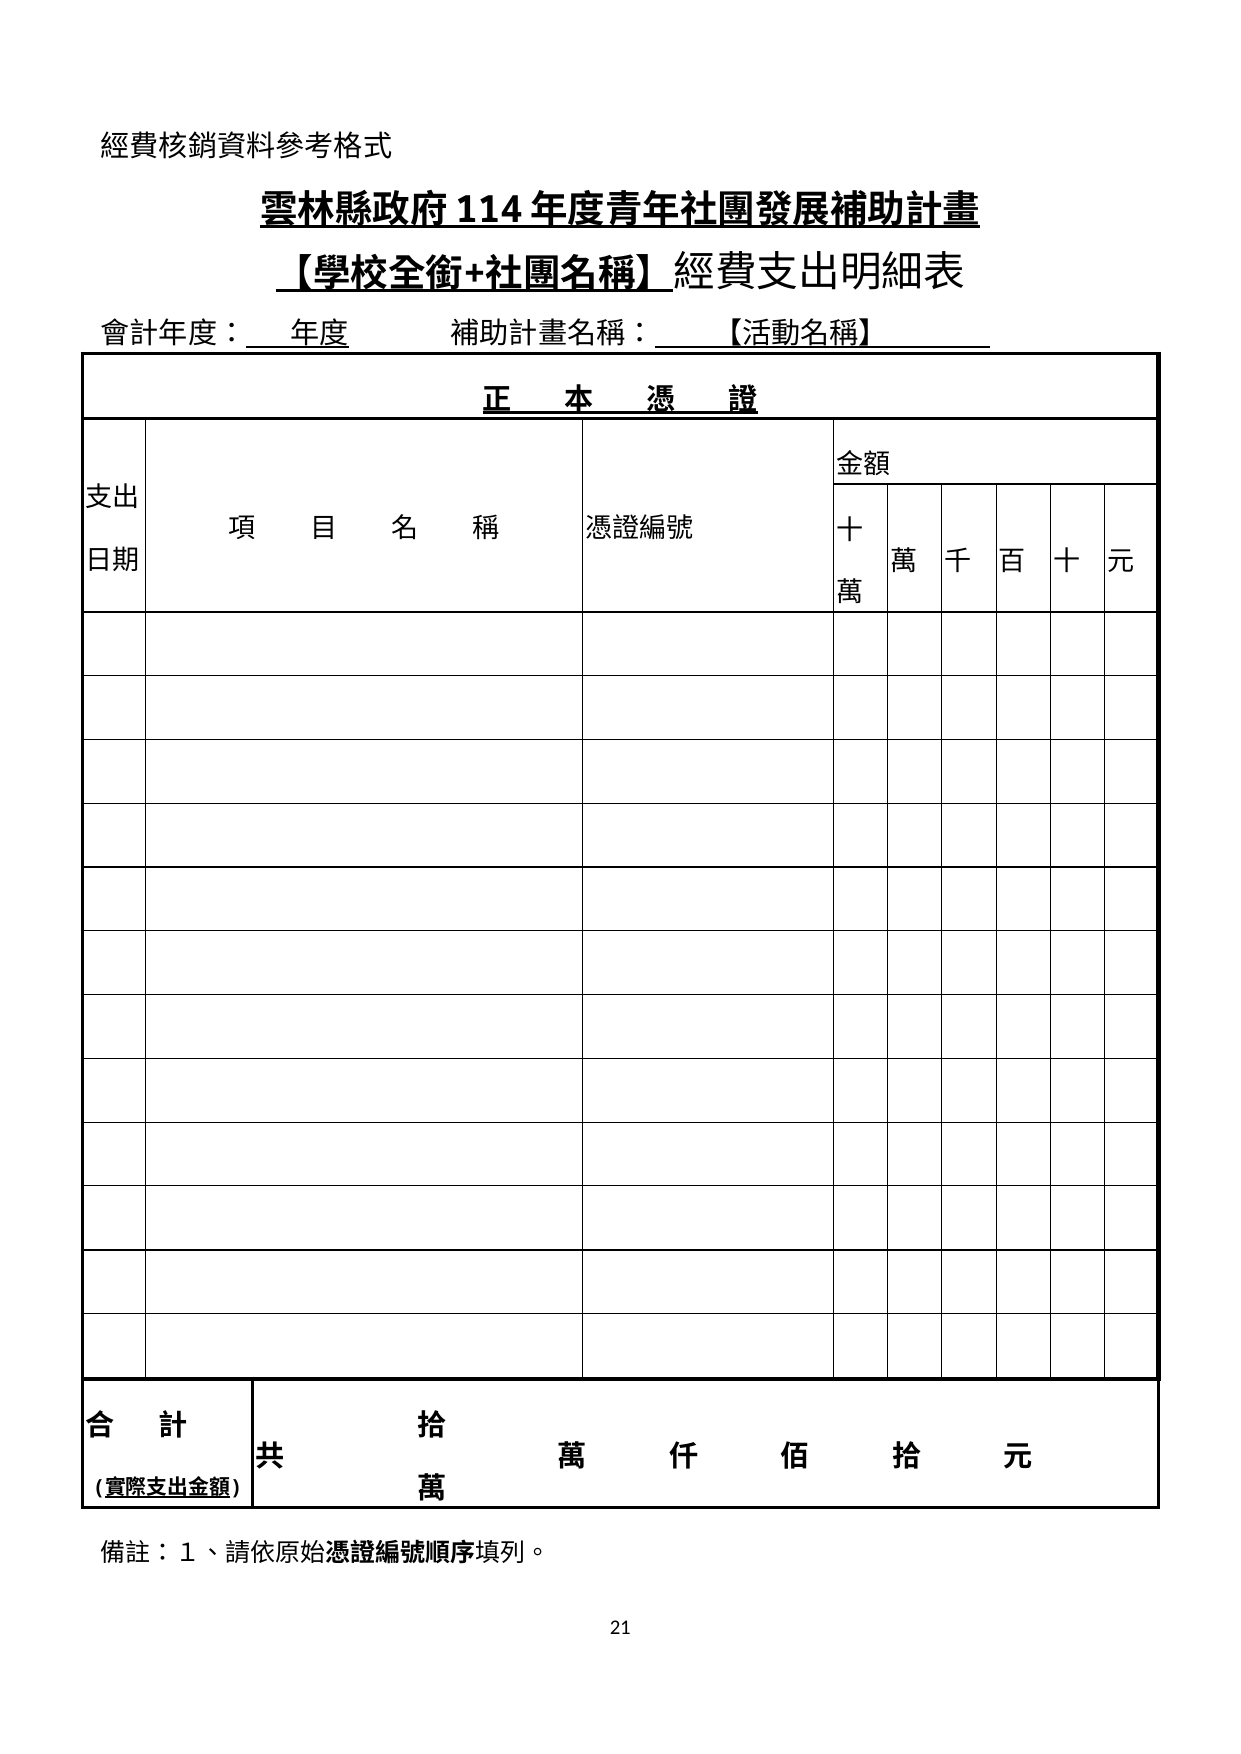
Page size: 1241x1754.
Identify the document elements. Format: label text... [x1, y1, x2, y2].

table_cell [583, 1059, 833, 1121]
table_cell [1105, 1059, 1156, 1121]
table_cell [1105, 868, 1156, 930]
table_cell [1105, 995, 1156, 1058]
table_cell [997, 1059, 1050, 1121]
table_cell 憑證編號 [583, 420, 833, 611]
table_cell [942, 1059, 996, 1121]
table_cell [888, 804, 941, 866]
table_cell [1051, 1059, 1104, 1121]
table_cell [1036, 1381, 1157, 1506]
table_cell [997, 676, 1050, 738]
table_cell [888, 613, 941, 675]
table_cell [583, 1123, 833, 1185]
table_cell [942, 868, 996, 930]
table_cell [942, 613, 996, 675]
table_cell 拾 萬 [364, 1381, 449, 1506]
table_cell [583, 931, 833, 994]
table_cell [1105, 931, 1156, 994]
table_cell [834, 1059, 887, 1121]
table_cell 佰 [701, 1381, 812, 1506]
table_cell [834, 804, 887, 866]
table_cell [146, 613, 582, 675]
table_cell [888, 931, 941, 994]
table_cell [997, 1314, 1050, 1377]
table_cell [888, 1123, 941, 1185]
table_cell [1051, 1123, 1104, 1185]
table_cell [1105, 613, 1156, 675]
table_cell [997, 1123, 1050, 1185]
table_cell [146, 868, 582, 930]
text 備註：１、請依原始憑證編號順序填列。 [100, 1509, 1140, 1572]
text 經費核銷資料參考格式 [100, 102, 1140, 164]
table_cell [84, 1123, 145, 1185]
table_cell [84, 1251, 145, 1313]
table_cell [942, 995, 996, 1058]
table_cell [942, 676, 996, 738]
table_cell [1051, 804, 1104, 866]
table_cell 支出 日期 [84, 420, 145, 611]
table_cell 拾 [813, 1381, 924, 1506]
table_cell [1051, 868, 1104, 930]
table_cell [84, 868, 145, 930]
table_cell [1105, 804, 1156, 866]
table_cell 項目名稱 [146, 420, 582, 611]
table_cell [583, 740, 833, 803]
table_cell [84, 931, 145, 994]
table_cell [146, 1314, 582, 1377]
table_cell 百 [997, 485, 1050, 611]
table_cell [146, 995, 582, 1058]
table_cell [1105, 1186, 1156, 1249]
table_cell [1105, 676, 1156, 738]
table_cell [84, 1186, 145, 1249]
table_cell [84, 804, 145, 866]
table_cell [146, 740, 582, 803]
table_cell 仟 [589, 1381, 701, 1506]
table_cell 千 [942, 485, 996, 611]
table_cell [583, 613, 833, 675]
table_cell [942, 1186, 996, 1249]
table_cell 萬 [450, 1381, 589, 1506]
table_cell [1105, 740, 1156, 803]
table_cell [1051, 676, 1104, 738]
table_cell [834, 1186, 887, 1249]
table_cell [942, 740, 996, 803]
table_cell [997, 995, 1050, 1058]
table_cell [997, 931, 1050, 994]
table_cell [834, 995, 887, 1058]
table_cell [888, 1186, 941, 1249]
table_cell [942, 1123, 996, 1185]
table_cell [834, 676, 887, 738]
table_cell [583, 995, 833, 1058]
table_cell [888, 1314, 941, 1377]
text 【學校全銜+社團名稱】經費支出明細表 [100, 227, 1140, 289]
table_cell [834, 613, 887, 675]
table_cell [888, 676, 941, 738]
table_cell [84, 740, 145, 803]
table_cell [834, 931, 887, 994]
table_cell [583, 1251, 833, 1313]
table_cell [997, 740, 1050, 803]
table_cell [888, 995, 941, 1058]
table_cell [834, 1251, 887, 1313]
table_cell [834, 1123, 887, 1185]
table_cell [1051, 1186, 1104, 1249]
table_cell [942, 1251, 996, 1313]
table_cell [888, 1251, 941, 1313]
text 會計年度： 年度 補助計畫名稱： 【活動名稱】 [100, 289, 1140, 352]
table_cell [146, 804, 582, 866]
table_cell [146, 1251, 582, 1313]
table_cell 元 [1105, 485, 1156, 611]
table_cell [997, 613, 1050, 675]
table_cell [997, 868, 1050, 930]
table_cell 共 [254, 1381, 364, 1506]
table_cell [942, 931, 996, 994]
table_cell [84, 613, 145, 675]
table_cell [834, 868, 887, 930]
table_cell 合計 (實際支出金額) [84, 1381, 251, 1506]
table_header 正本憑證 [84, 355, 1156, 417]
table_cell [146, 1059, 582, 1121]
table_cell [997, 804, 1050, 866]
table_cell [1105, 1251, 1156, 1313]
table_cell 萬 [888, 485, 941, 611]
table_cell [1051, 740, 1104, 803]
table_cell [583, 676, 833, 738]
table_cell 十萬 [834, 485, 887, 611]
table_cell [583, 1314, 833, 1377]
table_cell [997, 1251, 1050, 1313]
table_cell [146, 676, 582, 738]
table_cell [1051, 1314, 1104, 1377]
table_cell [84, 676, 145, 738]
table_cell [1051, 995, 1104, 1058]
table_cell [834, 740, 887, 803]
table_cell [1051, 931, 1104, 994]
table_cell [1051, 613, 1104, 675]
table_cell [583, 1186, 833, 1249]
table_cell [1105, 1314, 1156, 1377]
table_cell [997, 1186, 1050, 1249]
table_cell [834, 1314, 887, 1377]
table_cell [888, 1059, 941, 1121]
table_cell [888, 868, 941, 930]
table_cell [146, 1123, 582, 1185]
text 雲林縣政府114年度青年社團發展補助計畫 [100, 164, 1140, 227]
table_cell [888, 740, 941, 803]
table_cell [146, 931, 582, 994]
table_cell 元 [924, 1381, 1036, 1506]
table_cell [1051, 1251, 1104, 1313]
table_cell [84, 1059, 145, 1121]
table_cell [583, 804, 833, 866]
table_cell [942, 804, 996, 866]
table_cell 十 [1051, 485, 1104, 611]
table_cell [583, 868, 833, 930]
table_cell [84, 1314, 145, 1377]
table_cell [942, 1314, 996, 1377]
table_cell 金額 [834, 420, 1156, 483]
table_cell [146, 1186, 582, 1249]
table_cell [1105, 1123, 1156, 1185]
table_cell [84, 995, 145, 1058]
